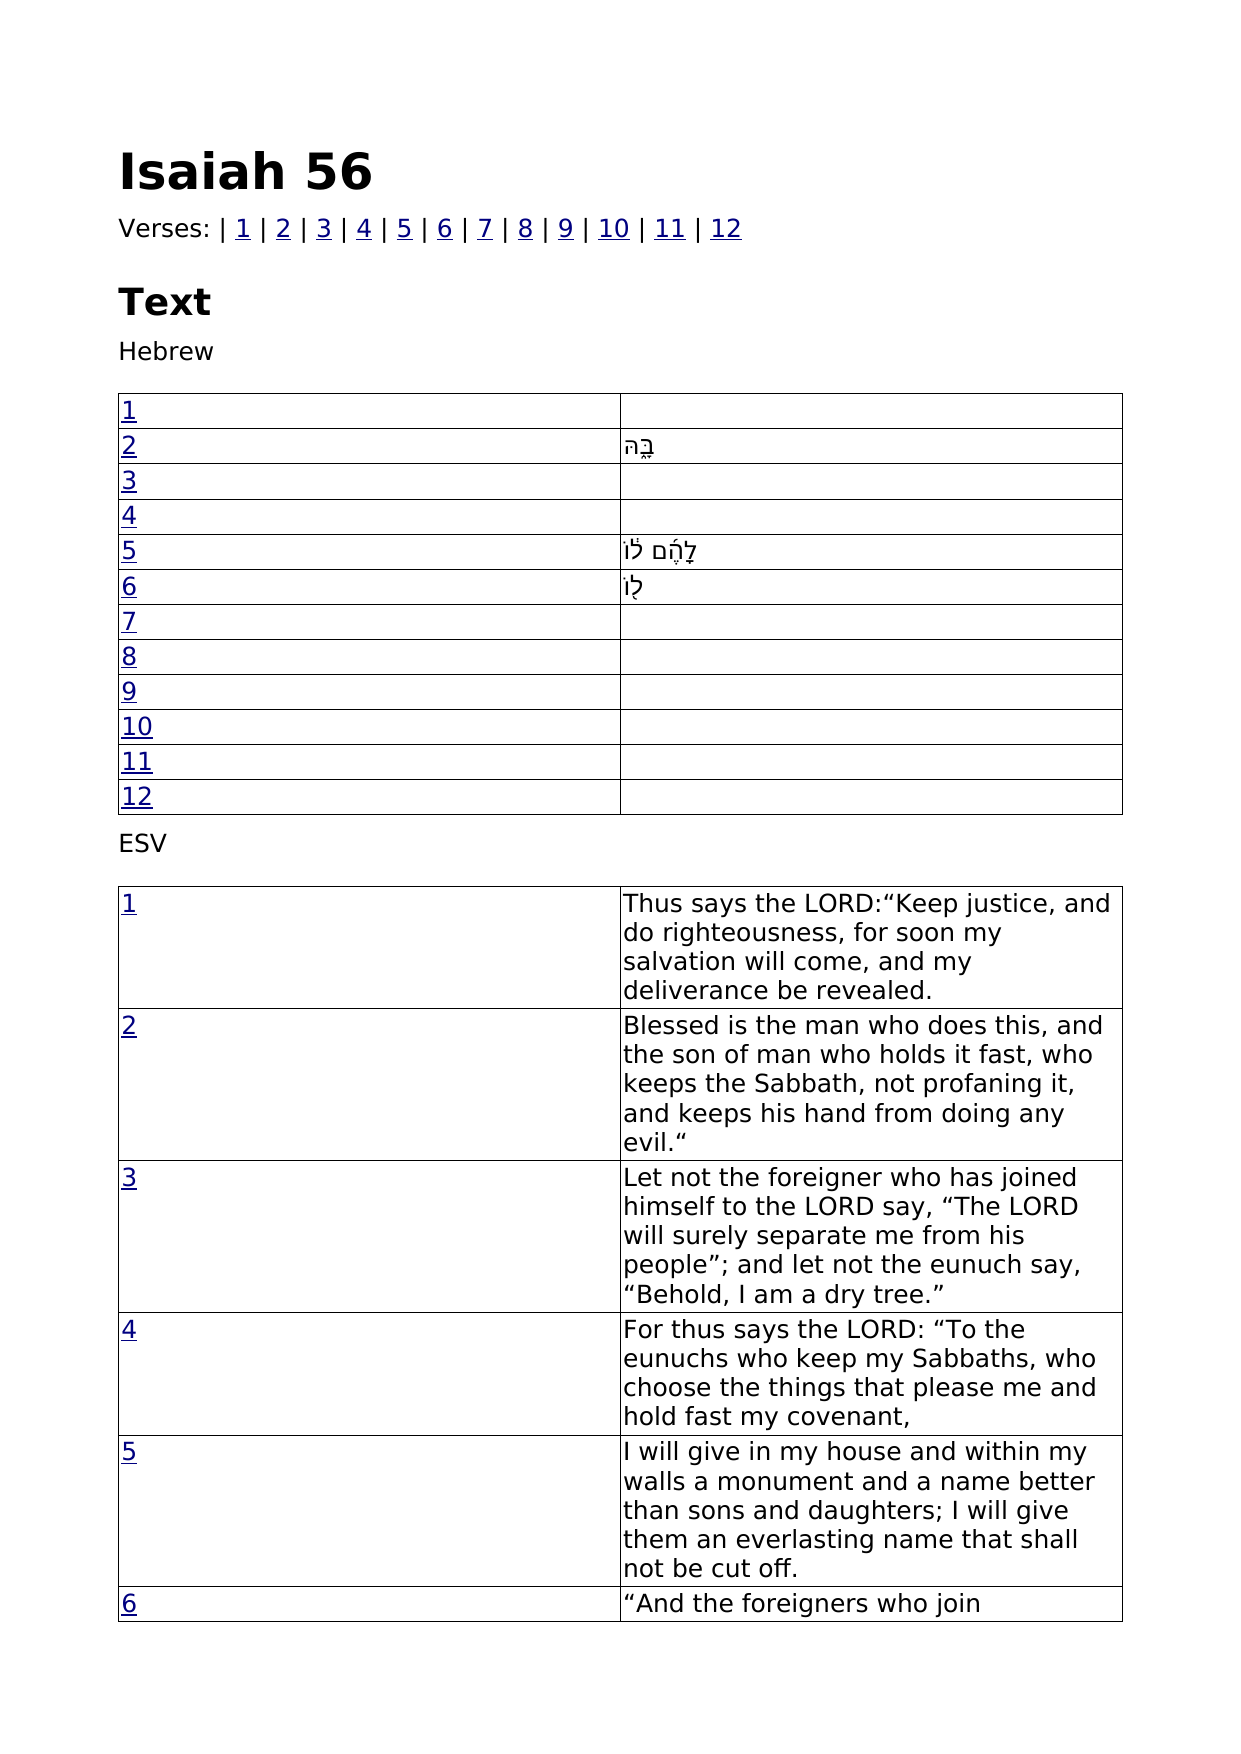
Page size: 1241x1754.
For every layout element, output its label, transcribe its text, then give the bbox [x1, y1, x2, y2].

table_cell [621, 464, 1122, 498]
table_cell [621, 500, 1122, 533]
subtitle Text [118, 281, 1122, 324]
table_cell 4 [119, 500, 620, 533]
text Hebrew [118, 337, 1122, 366]
table_cell “And the foreigners who join [621, 1587, 1122, 1621]
table_cell Let not the foreigner who has joined himself to the LORD say, “The LORD will surely separate me from his people”; and let not the eunuch say, “Behold, I am a dry tree.” [621, 1161, 1122, 1312]
table_header Thus says the LORD:“Keep justice, and do righteousness, for soon my salvation will come, and my deliverance be revealed. [621, 887, 1122, 1008]
table_cell 2 [119, 1009, 620, 1160]
table_cell 5 [119, 1436, 620, 1586]
table_cell [621, 780, 1122, 814]
table_cell 5 [119, 535, 620, 569]
table_header 1 [119, 394, 620, 428]
table_cell לָהֶ֜ם ל֔וֹ [621, 535, 1122, 569]
table_cell Blessed is the man who does this, and the son of man who holds it fast, who keeps the Sabbath, not profaning it, and keeps his hand from doing any evil.“ [621, 1009, 1122, 1160]
subtitle Isaiah 56 [118, 143, 1122, 201]
table_cell For thus says the LORD: “To the eunuchs who keep my Sabbaths, who choose the things that please me and hold fast my covenant, [621, 1313, 1122, 1434]
table_cell I will give in my house and within my walls a monument and a name better than sons and daughters; I will give them an everlasting name that shall not be cut off. [621, 1436, 1122, 1586]
text ESV [118, 829, 1122, 858]
table_cell [621, 605, 1122, 639]
table_header 1 [119, 887, 620, 1008]
table_cell 4 [119, 1313, 620, 1434]
table_cell [621, 675, 1122, 709]
table_cell [621, 745, 1122, 779]
table_cell 9 [119, 675, 620, 709]
table_cell 12 [119, 780, 620, 814]
table_header [621, 394, 1122, 428]
table_cell 7 [119, 605, 620, 639]
table_cell 6 [119, 1587, 620, 1621]
table_cell 10 [119, 710, 620, 744]
table_cell 3 [119, 1161, 620, 1312]
table_cell 11 [119, 745, 620, 779]
table_cell 6 [119, 570, 620, 604]
table_cell ל֖וֹ [621, 570, 1122, 604]
table_cell 3 [119, 464, 620, 498]
table_cell 2 [119, 429, 620, 463]
table_cell [621, 710, 1122, 744]
table_cell 8 [119, 640, 620, 674]
table_cell [621, 640, 1122, 674]
text Verses: | 1 | 2 | 3 | 4 | 5 | 6 | 7 | 8 | 9 | 10 | 11 | 12 [118, 214, 1122, 243]
table_cell בָּ֑הּ [621, 429, 1122, 463]
